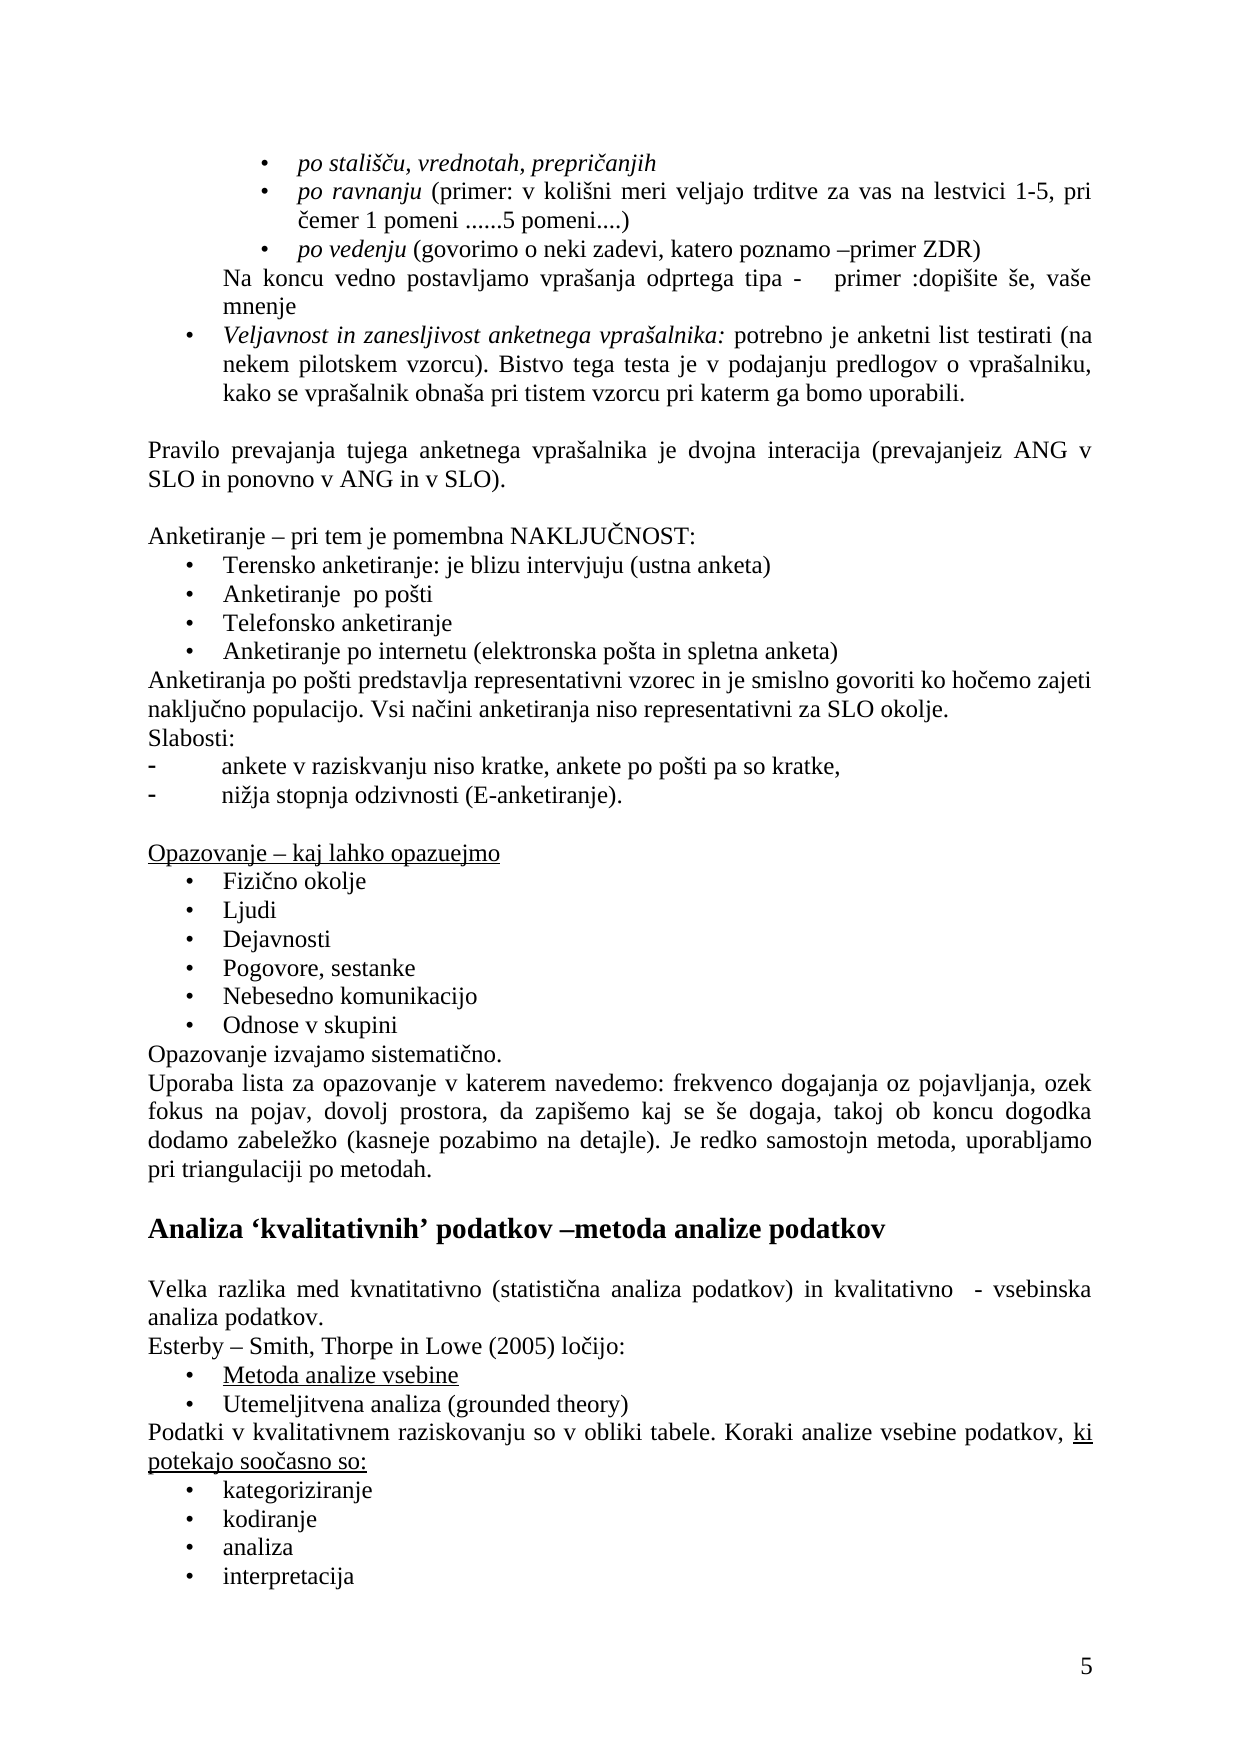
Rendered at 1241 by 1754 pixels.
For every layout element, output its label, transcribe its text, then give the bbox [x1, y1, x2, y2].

list analiza [185, 1532, 1093, 1561]
list Dejavnosti [185, 924, 1093, 953]
text Opazovanje izvajamo sistematično. [148, 1039, 1093, 1068]
list Veljavnost in zanesljivost anketnega vprašalnika: potrebno je anketni list testirati (na nekem pilotskem vzorcu). Bistvo tega testa je v podajanju predlogov o vprašalniku, kako se vprašalnik obnaša pri tistem vzorcu pri katerm ga bomo uporabili. [185, 320, 1093, 406]
text Podatki v kvalitativnem raziskovanju so v obliki tabele. Koraki analize vsebine podatkov, ki potekajo soočasno so: [148, 1417, 1093, 1475]
text Slabosti: [148, 723, 1093, 751]
list nižja stopnja odzivnosti (E-anketiranje). [148, 780, 1093, 809]
list kodiranje [185, 1504, 1093, 1532]
list Terensko anketiranje: je blizu intervjuju (ustna anketa) [185, 550, 1093, 579]
list Telefonsko anketiranje [185, 608, 1093, 636]
list interpretacija [185, 1561, 1093, 1590]
text Analiza ‘kvalitativnih’ podatkov –metoda analize podatkov [148, 1211, 1093, 1245]
list Anketiranje po internetu (elektronska pošta in spletna anketa) [185, 636, 1093, 665]
list po stališču, vrednotah, prepričanjih [260, 148, 1093, 176]
text Uporaba lista za opazovanje v katerem navedemo: frekvenco dogajanja oz pojavljanja, ozek fokus na pojav, dovolj prostora, da zapišemo kaj se še dogaja, takoj ob koncu dogodka dodamo zabeležko (kasneje pozabimo na detajle). Je redko samostojn metoda, uporabljamo pri triangulaciji po metodah. [148, 1068, 1093, 1183]
list Odnose v skupini [185, 1010, 1093, 1039]
list Metoda analize vsebine [185, 1360, 1093, 1389]
list Ljudi [185, 895, 1093, 924]
text Pravilo prevajanja tujega anketnega vprašalnika je dvojna interacija (prevajanjeiz ANG v SLO in ponovno v ANG in v SLO). [148, 435, 1093, 493]
list Fizično okolje [185, 866, 1093, 895]
list kategoriziranje [185, 1475, 1093, 1504]
list po ravnanju (primer: v kolišni meri veljajo trditve za vas na lestvici 1-5, pri čemer 1 pomeni ......5 pomeni....) [260, 176, 1093, 234]
text Opazovanje – kaj lahko opazuejmo [148, 838, 1093, 866]
text Anketiranje – pri tem je pomembna NAKLJUČNOST: [148, 521, 1093, 550]
list ankete v raziskvanju niso kratke, ankete po pošti pa so kratke, [148, 751, 1093, 780]
list Pogovore, sestanke [185, 953, 1093, 981]
list Utemeljitvena analiza (grounded theory) [185, 1389, 1093, 1417]
text Anketiranja po pošti predstavlja representativni vzorec in je smislno govoriti ko hočemo zajeti naključno populacijo. Vsi načini anketiranja niso representativni za SLO okolje. [148, 665, 1093, 723]
list Anketiranje po pošti [185, 579, 1093, 608]
list po vedenju (govorimo o neki zadevi, katero poznamo –primer ZDR) [260, 234, 1093, 263]
text Na koncu vedno postavljamo vprašanja odprtega tipa - primer :dopišite še, vaše mnenje [223, 263, 1093, 320]
text Esterby – Smith, Thorpe in Lowe (2005) ločijo: [148, 1331, 1093, 1360]
list Nebesedno komunikacijo [185, 981, 1093, 1010]
text Velka razlika med kvnatitativno (statistična analiza podatkov) in kvalitativno - vsebinska analiza podatkov. [148, 1274, 1093, 1331]
